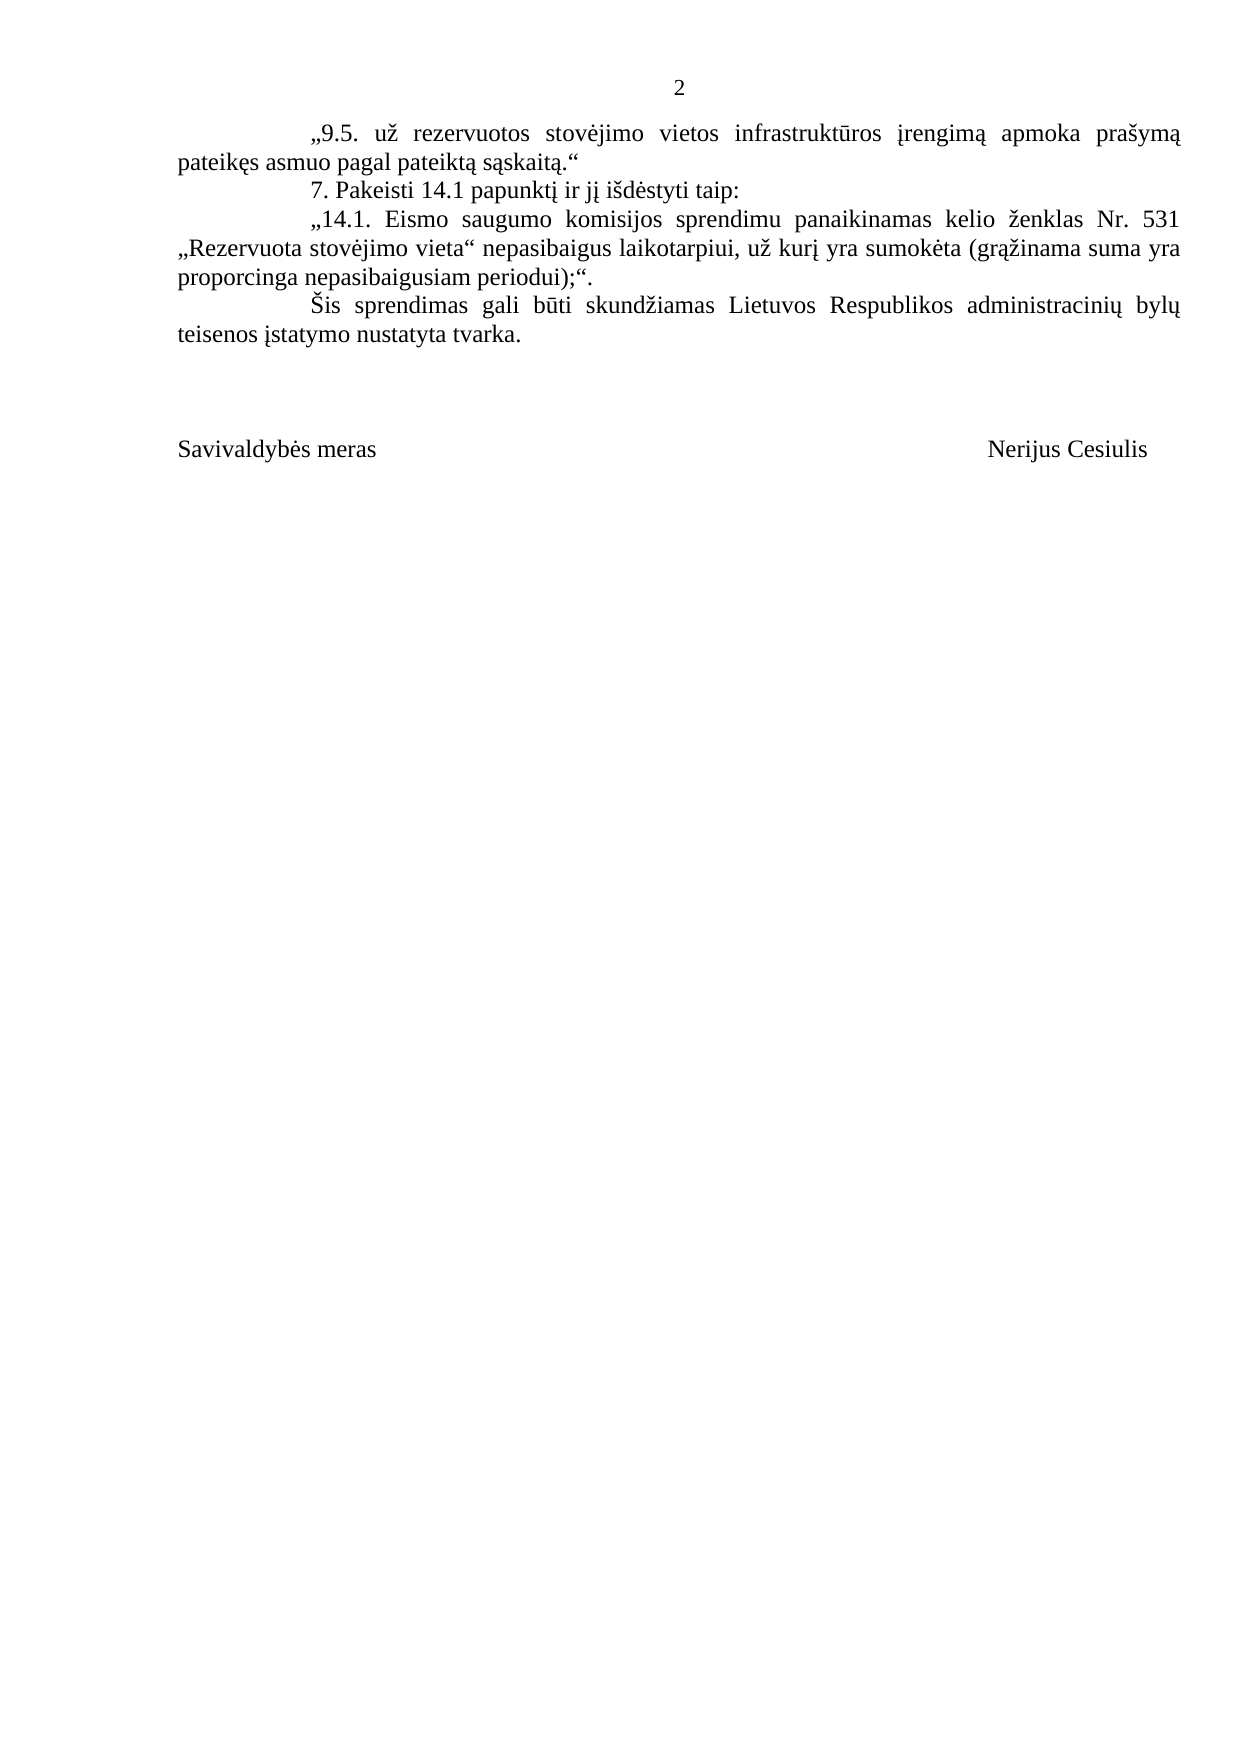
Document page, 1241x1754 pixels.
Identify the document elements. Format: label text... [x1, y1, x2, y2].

text Šis sprendimas gali būti skundžiamas Lietuvos Respublikos administracinių bylų teisenos įstatymo nustatyta tvarka. [177, 291, 1181, 348]
text Savivaldybės meras Nerijus Cesiulis [177, 434, 1181, 463]
text 7. Pakeisti 14.1 papunktį ir jį išdėstyti taip: [177, 176, 1181, 204]
text „14.1. Eismo saugumo komisijos sprendimu panaikinamas kelio ženklas Nr. 531 „Rezervuota stovėjimo vieta“ nepasibaigus laikotarpiui, už kurį yra sumokėta (grąžinama suma yra proporcinga nepasibaigusiam periodui);“. [177, 204, 1181, 291]
text „9.5. už rezervuotos stovėjimo vietos infrastruktūros įrengimą apmoka prašymą pateikęs asmuo pagal pateiktą sąskaitą.“ [177, 118, 1181, 176]
